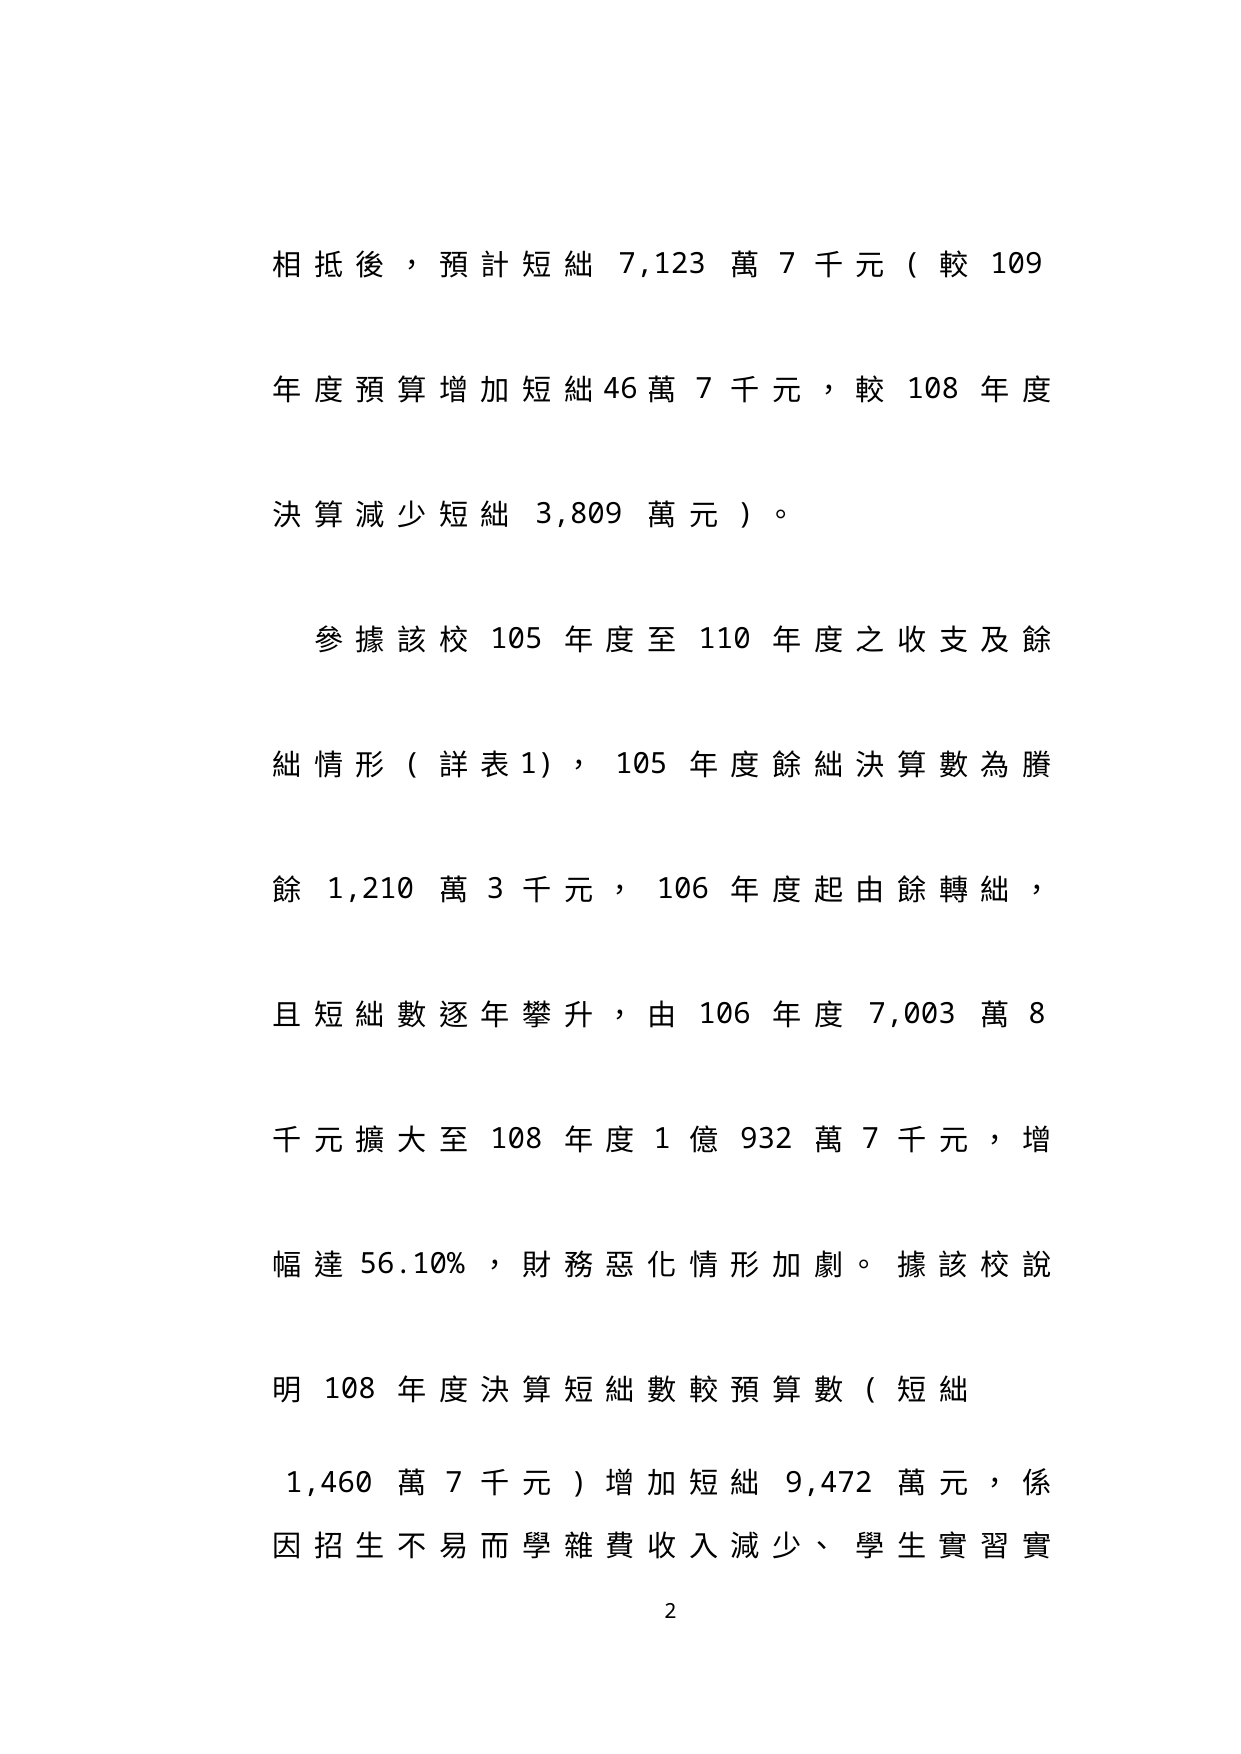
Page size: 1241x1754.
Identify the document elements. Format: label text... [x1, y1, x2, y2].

text 相抵後，預計短絀7,123萬7千元(較109年度預算增加短絀46萬7千元，較108年度決算減少短絀3,809萬元)。 [242, 189, 1058, 564]
text 參據該校105年度至110年度之收支及餘絀情形(詳表1)，105年度餘絀決算數為賸餘1,210萬3千元，106年度起由餘轉絀，且短絀數逐年攀升，由106年度7,003萬8千元擴大至108年度1億932萬7千元，增幅達56.10%，財務惡化情形加劇。據該校說明108年度決算短絀數較預算數(短絀1,460萬7千元)增加短絀9,472萬元，係因招生不易而學雜費收入減少、學生實習實 [242, 564, 1058, 1564]
